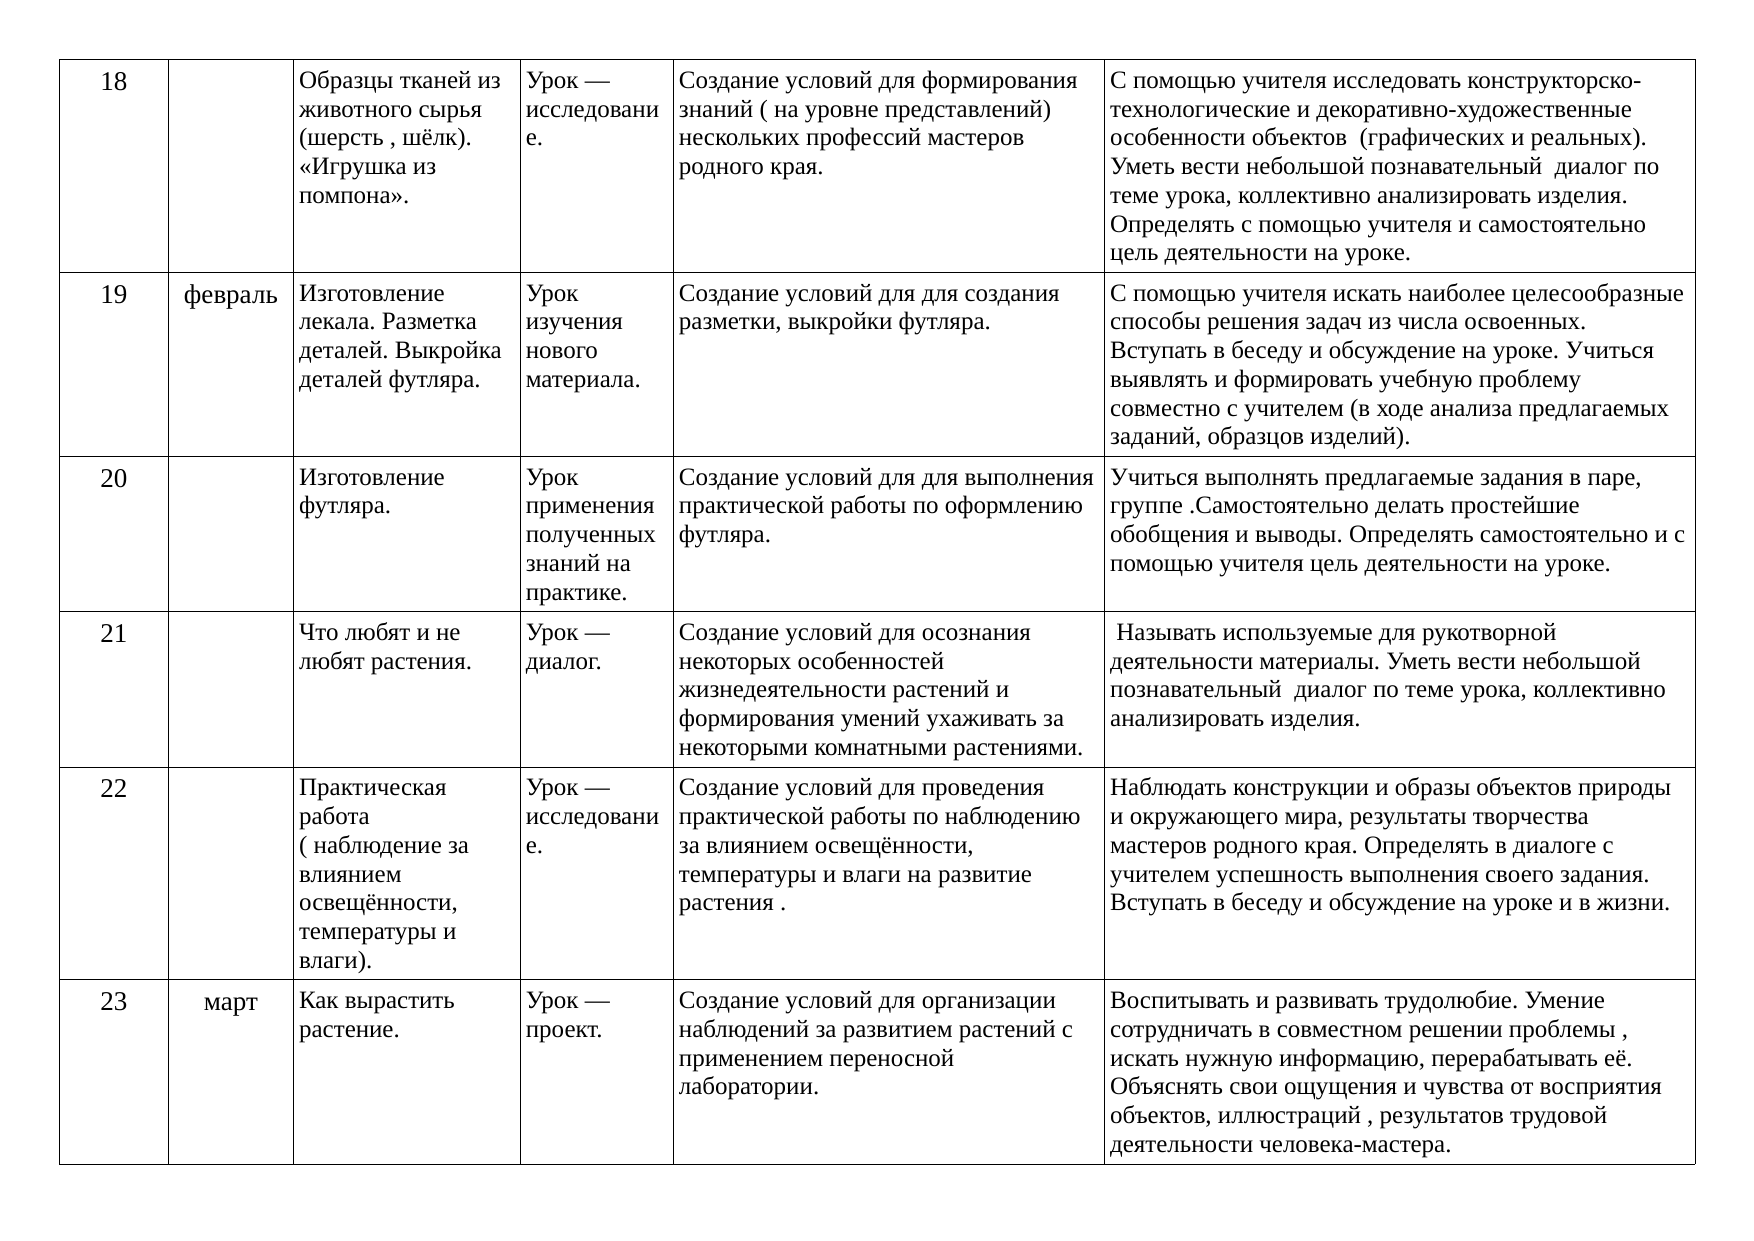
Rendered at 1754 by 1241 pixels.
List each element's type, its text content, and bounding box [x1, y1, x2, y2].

table_cell 20 [60, 457, 168, 611]
table_cell Воспитывать и развивать трудолюбие. Умение сотрудничать в совместном решении проблемы , искать нужную информацию, перерабатывать её. Объяснять свои ощущения и чувства от восприятия объектов, иллюстраций , результатов трудовой деятельности человека-мастера. [1105, 980, 1695, 1163]
table_cell февраль [169, 273, 293, 456]
table_cell Учиться выполнять предлагаемые задания в паре, группе .Самостоятельно делать простейшие обобщения и выводы. Определять самостоятельно и с помощью учителя цель деятельности на уроке. [1105, 457, 1695, 611]
table_cell Урок — исследование. [521, 60, 673, 272]
table_cell [169, 60, 293, 272]
table_cell Урок — проект. [521, 980, 673, 1163]
table_cell 22 [60, 768, 168, 979]
table_cell Как вырастить растение. [294, 980, 520, 1163]
table_cell Образцы тканей из животного сырья (шерсть , шёлк). «Игрушка из помпона». [294, 60, 520, 272]
table_cell [169, 612, 293, 767]
table_cell [169, 768, 293, 979]
table_cell 21 [60, 612, 168, 767]
table_cell 23 [60, 980, 168, 1163]
table_cell Создание условий для осознания некоторых особенностей жизнедеятельности растений и формирования умений ухаживать за некоторыми комнатными растениями. [674, 612, 1104, 767]
table_cell Создание условий для для создания разметки, выкройки футляра. [674, 273, 1104, 456]
table_cell Урок — исследование. [521, 768, 673, 979]
table_cell 18 [60, 60, 168, 272]
table_cell Изготовление футляра. [294, 457, 520, 611]
table_cell Создание условий для проведения практической работы по наблюдению за влиянием освещённости, температуры и влаги на развитие растения . [674, 768, 1104, 979]
table_cell Наблюдать конструкции и образы объектов природы и окружающего мира, результаты творчества мастеров родного края. Определять в диалоге с учителем успешность выполнения своего задания. Вступать в беседу и обсуждение на уроке и в жизни. [1105, 768, 1695, 979]
table_cell Изготовление лекала. Разметка деталей. Выкройка деталей футляра. [294, 273, 520, 456]
table_cell 19 [60, 273, 168, 456]
table_cell Урок изучения нового материала. [521, 273, 673, 456]
table_cell Урок — диалог. [521, 612, 673, 767]
table_cell март [169, 980, 293, 1163]
table_cell Создание условий для для выполнения практической работы по оформлению футляра. [674, 457, 1104, 611]
table_cell Урок применения полученных знаний на практике. [521, 457, 673, 611]
table_cell С помощью учителя исследовать конструкторско-технологические и декоративно-художественные особенности объектов (графических и реальных). Уметь вести небольшой познавательный диалог по теме урока, коллективно анализировать изделия. Определять с помощью учителя и самостоятельно цель деятельности на уроке. [1105, 60, 1695, 272]
table_cell Создание условий для организации наблюдений за развитием растений с применением переносной лаборатории. [674, 980, 1104, 1163]
table_cell Создание условий для формирования знаний ( на уровне представлений) нескольких профессий мастеров родного края. [674, 60, 1104, 272]
table_cell Называть используемые для рукотворной деятельности материалы. Уметь вести небольшой познавательный диалог по теме урока, коллективно анализировать изделия. [1105, 612, 1695, 767]
table_cell Что любят и не любят растения. [294, 612, 520, 767]
table_cell Практическая работа ( наблюдение за влиянием освещённости, температуры и влаги). [294, 768, 520, 979]
table_cell С помощью учителя искать наиболее целесообразные способы решения задач из числа освоенных. Вступать в беседу и обсуждение на уроке. Учиться выявлять и формировать учебную проблему совместно с учителем (в ходе анализа предлагаемых заданий, образцов изделий). [1105, 273, 1695, 456]
table_cell [169, 457, 293, 611]
